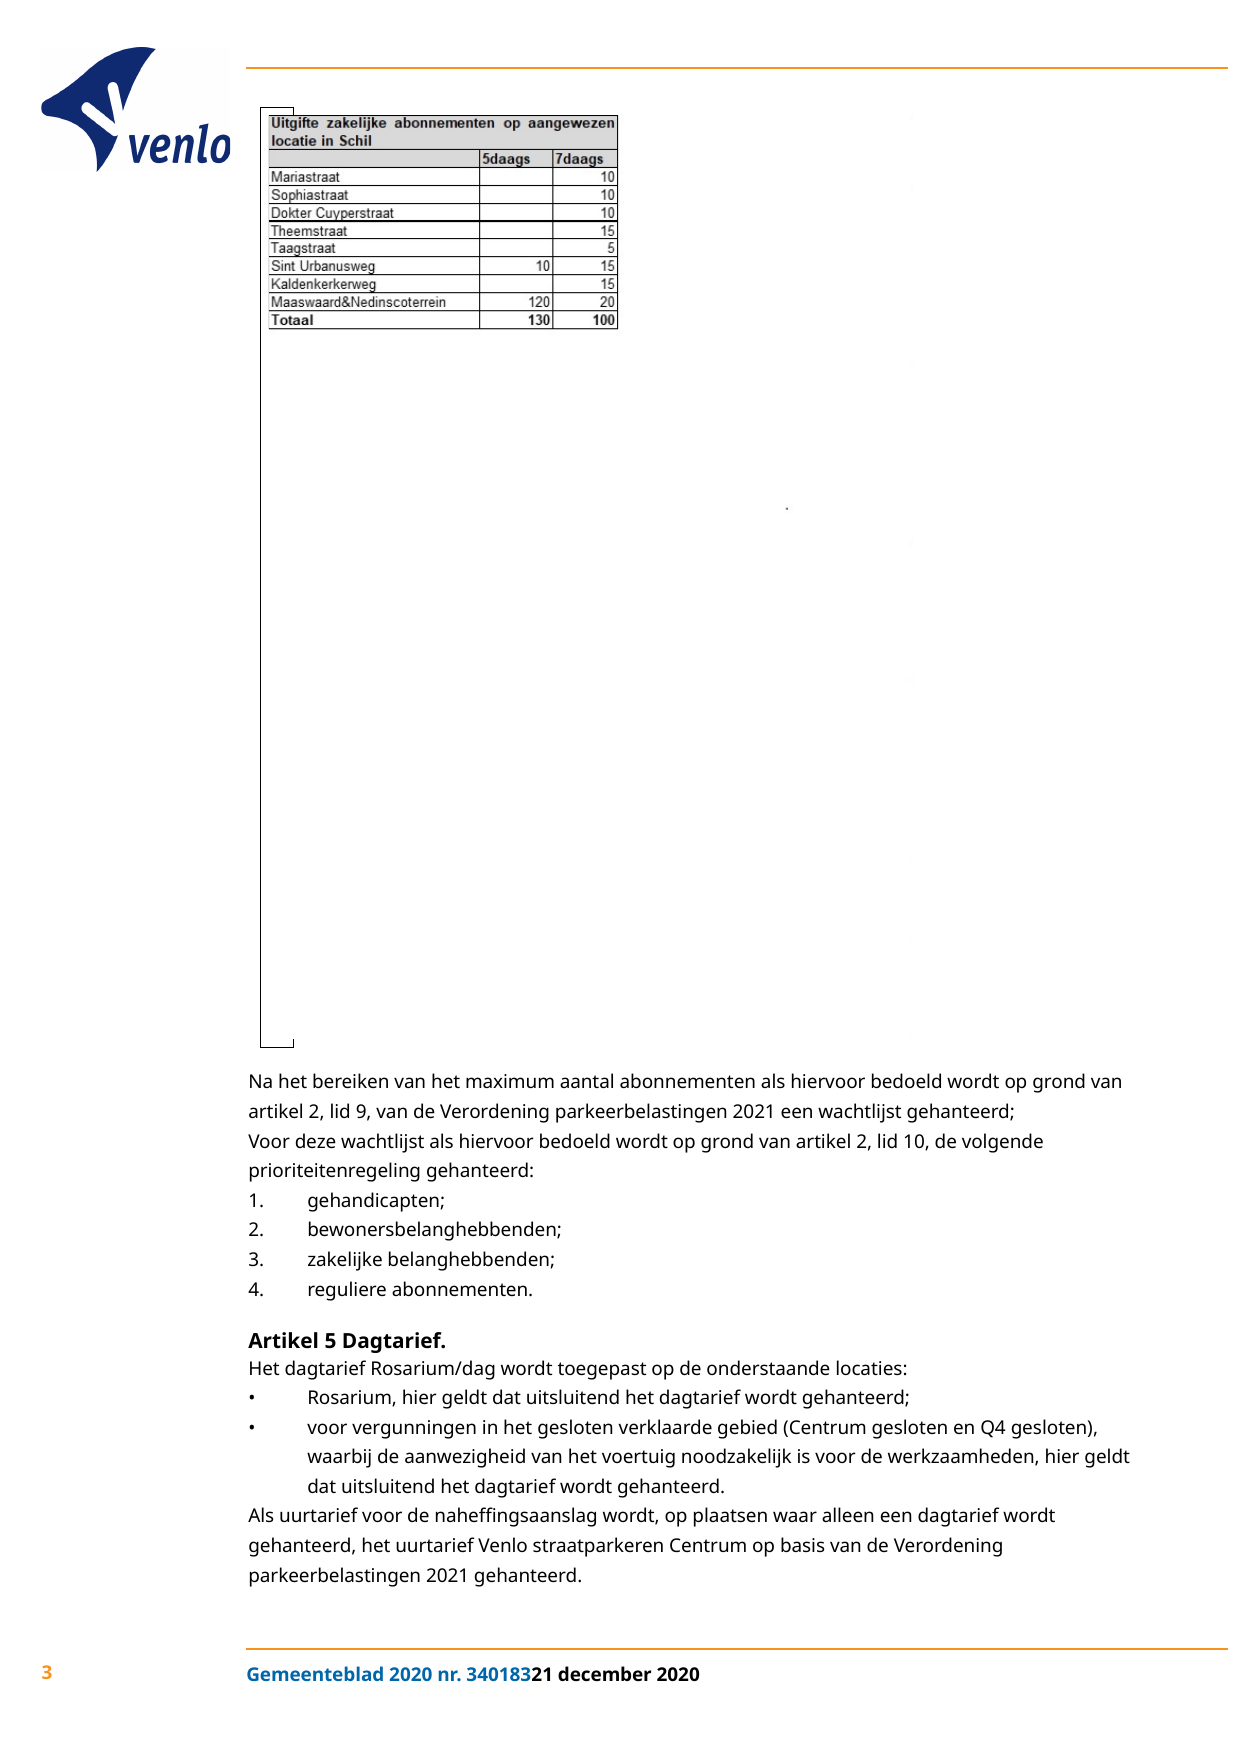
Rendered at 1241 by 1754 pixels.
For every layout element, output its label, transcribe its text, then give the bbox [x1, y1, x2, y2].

list bewonersbelanghebbenden; [248, 1217, 1152, 1242]
text Na het bereiken van het maximum aantal abonnementen als hiervoor bedoeld wordt op grond van artikel 2, lid 9, van de Verordening parkeerbelastingen 2021 een wachtlijst gehanteerd; [248, 1069, 1152, 1124]
list Rosarium, hier geldt dat uitsluitend het dagtarief wordt gehanteerd; [248, 1384, 1152, 1410]
picture [268, 115, 1173, 1039]
list reguliere abonnementen. [248, 1276, 1152, 1302]
text Het dagtarief Rosarium/dag wordt toegepast op de onderstaande locaties: [248, 1355, 1152, 1380]
list voor vergunningen in het gesloten verklaarde gebied (Centrum gesloten en Q4 gesloten), waarbij de aanwezigheid van het voertuig noodzakelijk is voor de werkzaamheden, hier geldt dat uitsluitend het dagtarief wordt gehanteerd. [248, 1414, 1152, 1499]
picture [41, 47, 231, 172]
text Als uurtarief voor de naheffingsaanslag wordt, op plaatsen waar alleen een dagtarief wordt gehanteerd, het uurtarief Venlo straatparkeren Centrum op basis van de Verordening parkeerbelastingen 2021 gehanteerd. [248, 1503, 1152, 1587]
text Voor deze wachtlijst als hiervoor bedoeld wordt op grond van artikel 2, lid 10, de volgende prioriteitenregeling gehanteerd: [248, 1128, 1152, 1183]
text Artikel 5 Dagtarief. [248, 1326, 1152, 1355]
list zakelijke belanghebbenden; [248, 1246, 1152, 1272]
list gehandicapten; [248, 1187, 1152, 1213]
